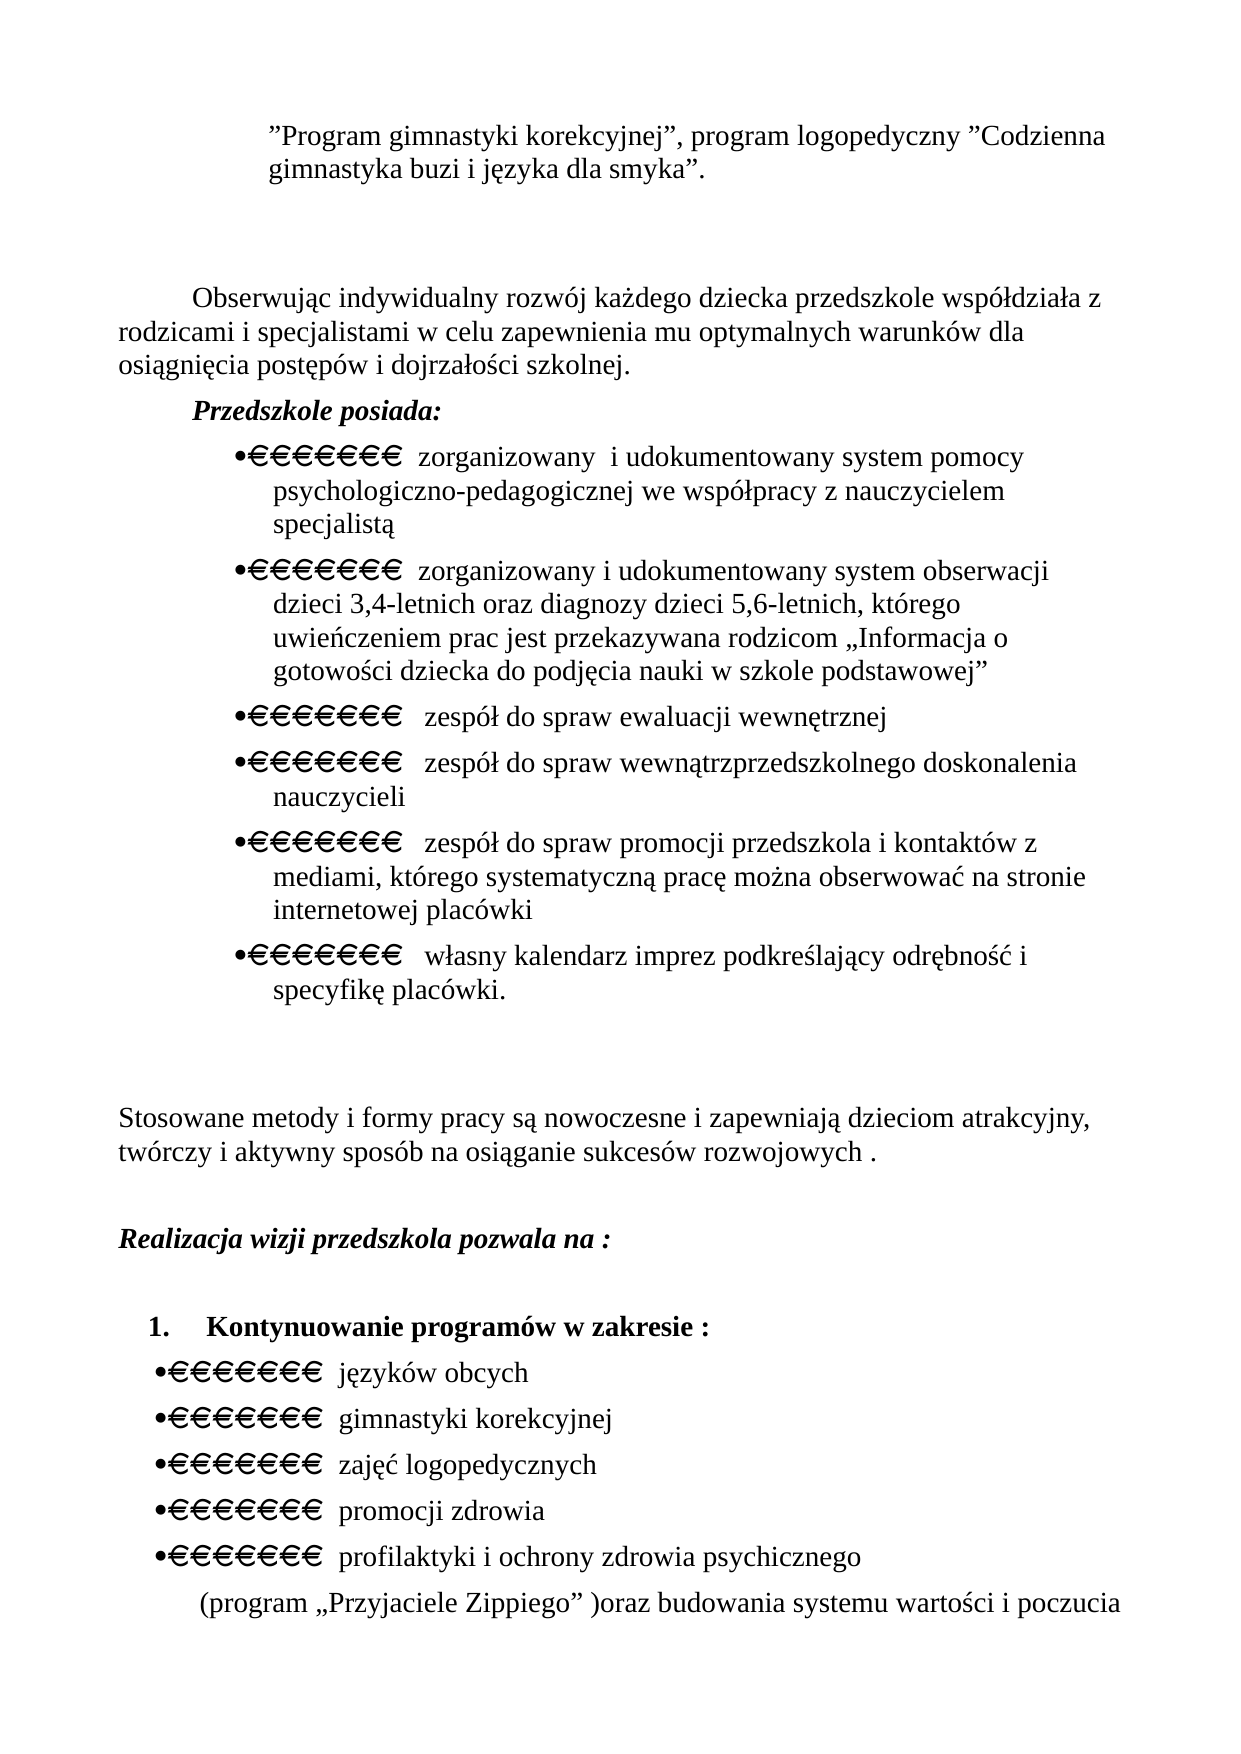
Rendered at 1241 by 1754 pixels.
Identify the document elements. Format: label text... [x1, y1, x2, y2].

text Przedszkole posiada: [118, 393, 1122, 427]
text · promocji zdrowia [156, 1493, 1122, 1527]
text Obserwując indywidualny rozwój każdego dziecka przedszkole współdziała z rodzicami i specjalistami w celu zapewnienia mu optymalnych warunków dla osiągnięcia postępów i dojrzałości szkolnej. [118, 280, 1122, 381]
text · profilaktyki i ochrony zdrowia psychicznego [156, 1539, 1122, 1573]
text Stosowane metody i formy pracy są nowoczesne i zapewniają dzieciom atrakcyjny, twórczy i aktywny sposób na osiąganie sukcesów rozwojowych . [118, 1101, 1122, 1168]
text · zorganizowany i udokumentowany system obserwacji dzieci 3,4-letnich oraz diagnozy dzieci 5,6-letnich, którego uwieńczeniem prac jest przekazywana rodzicom „Informacja o gotowości dziecka do podjęcia nauki w szkole podstawowej” [235, 553, 1122, 687]
text (program „Przyjaciele Zippiego” )oraz budowania systemu wartości i poczucia [193, 1586, 1122, 1619]
text · zespół do spraw ewaluacji wewnętrznej [235, 699, 1122, 733]
text · zorganizowany i udokumentowany system pomocy psychologiczno-pedagogicznej we współpracy z nauczycielem specjalistą [235, 439, 1122, 540]
text Realizacja wizji przedszkola pozwala na : [118, 1221, 1122, 1255]
text · gimnastyki korekcyjnej [156, 1401, 1122, 1434]
text · zajęć logopedycznych [156, 1447, 1122, 1481]
text 1. Kontynuowanie programów w zakresie : [148, 1309, 1122, 1342]
text · zespół do spraw wewnątrzprzedszkolnego doskonalenia nauczycieli [235, 746, 1122, 813]
text · języków obcych [156, 1355, 1122, 1388]
text · własny kalendarz imprez podkreślający odrębność i specyfikę placówki. [235, 938, 1122, 1006]
text ”Program gimnastyki korekcyjnej”, program logopedyczny ”Codzienna gimnastyka buzi i języka dla smyka”. [231, 118, 1122, 185]
text · zespół do spraw promocji przedszkola i kontaktów z mediami, którego systematyczną pracę można obserwować na stronie internetowej placówki [235, 825, 1122, 926]
